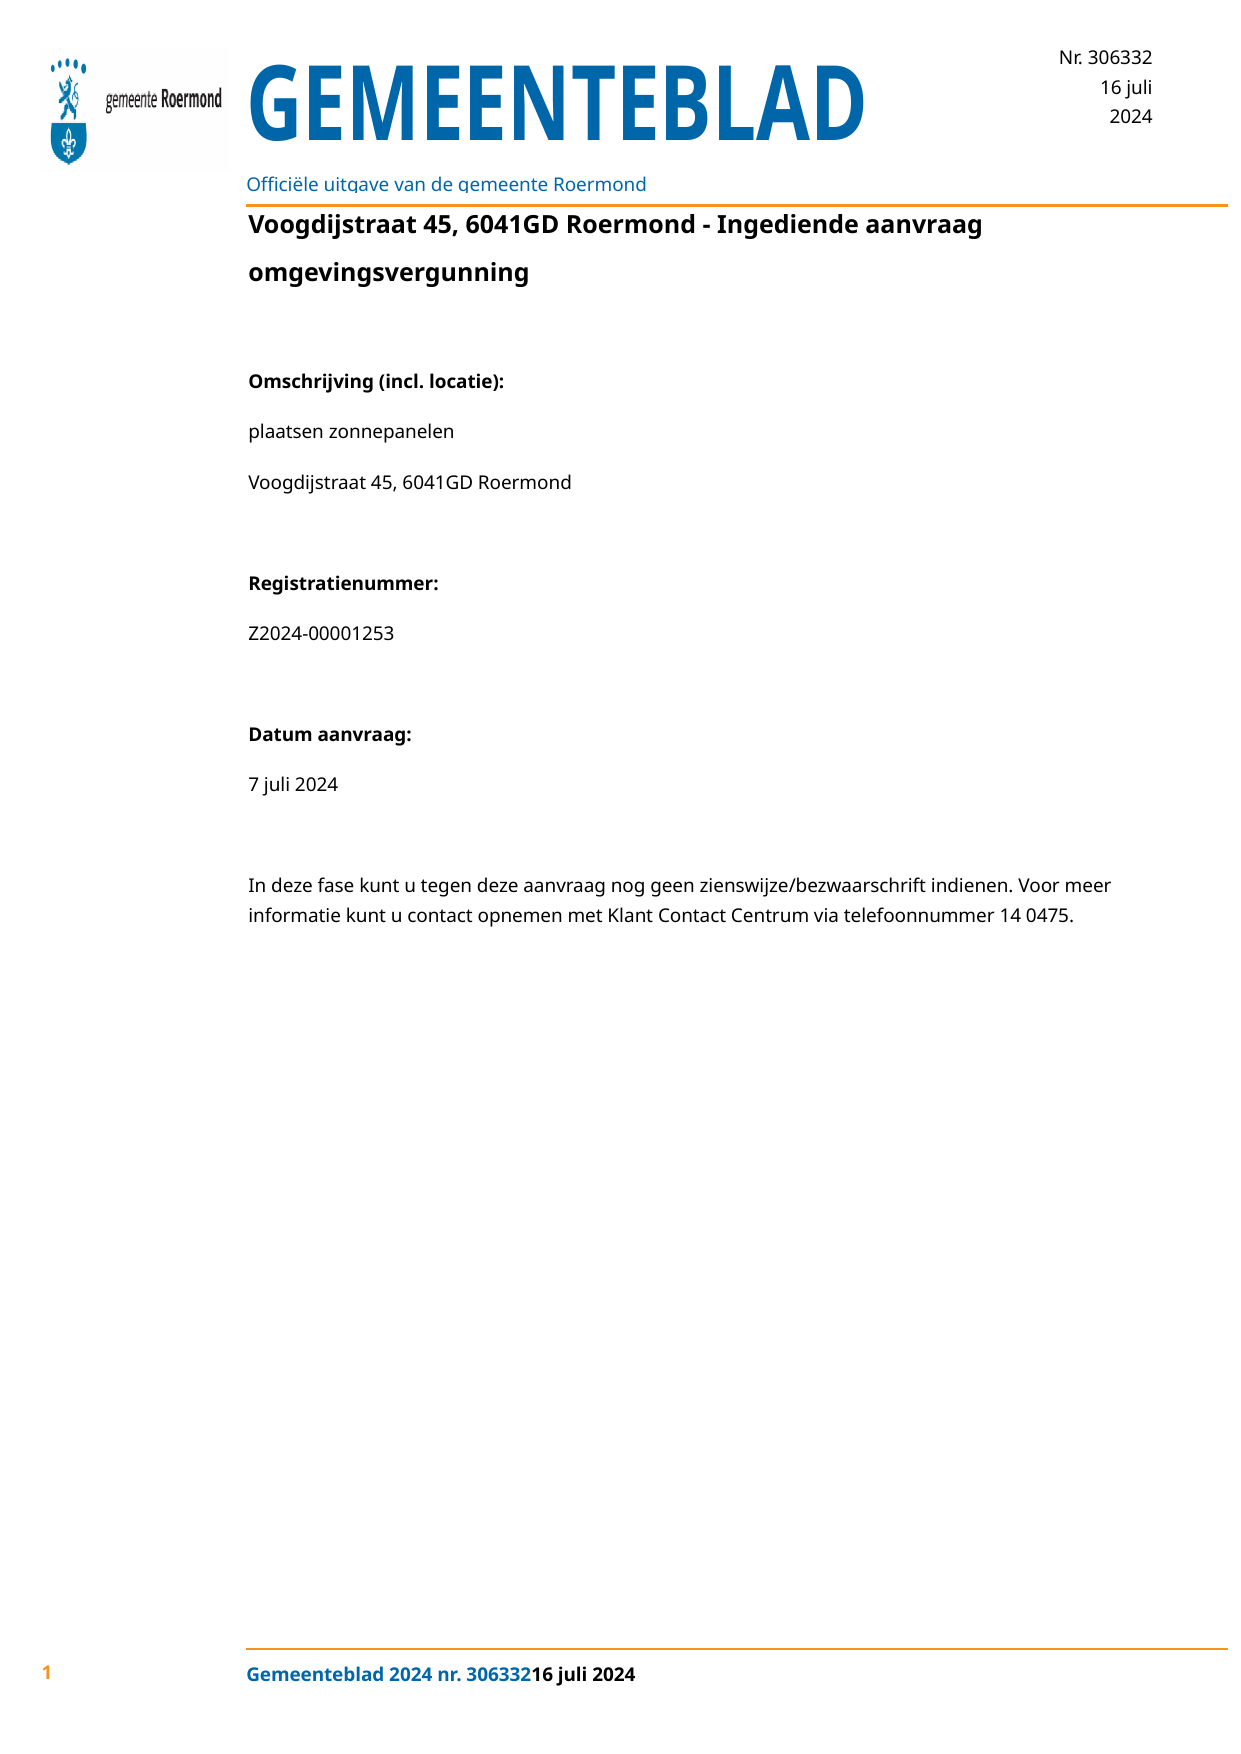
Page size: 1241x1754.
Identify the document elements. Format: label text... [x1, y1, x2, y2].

text In deze fase kunt u tegen deze aanvraag nog geen zienswijze/bezwaarschrift indienen. Voor meer informatie kunt u contact opnemen met Klant Contact Centrum via telefoonnummer 14 0475. [248, 872, 1152, 928]
text Omschrijving (incl. locatie): [248, 368, 1152, 394]
text Registratienummer: [248, 570, 1152, 596]
picture [41, 47, 231, 172]
text Voogdijstraat 45, 6041GD Roermond [248, 469, 1152, 495]
text Voogdijstraat 45, 6041GD Roermond - Ingediende aanvraag omgevingsvergunning [248, 207, 1152, 288]
text Datum aanvraag: [248, 721, 1152, 747]
text Z2024-00001253 [248, 620, 1152, 646]
text plaatsen zonnepanelen [248, 419, 1152, 444]
text 7 juli 2024 [248, 772, 1152, 797]
